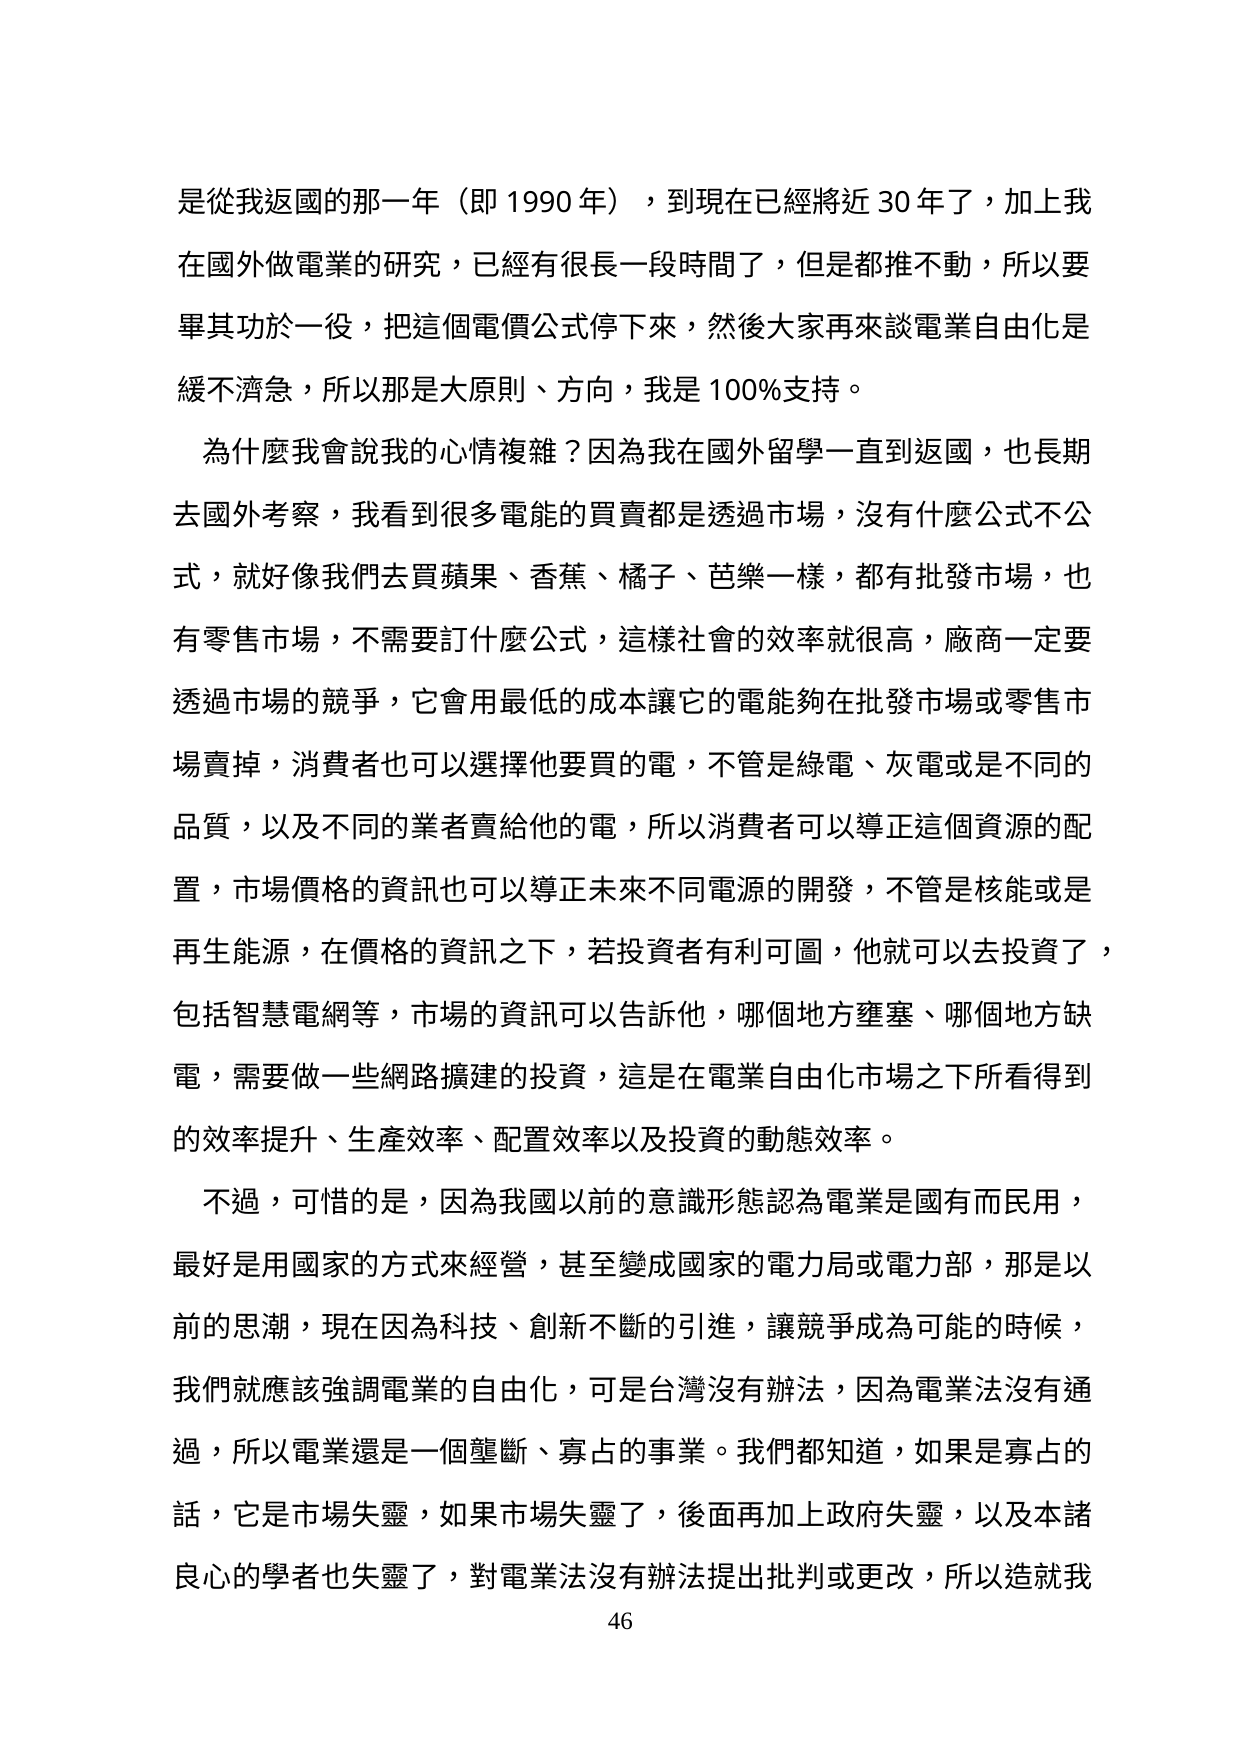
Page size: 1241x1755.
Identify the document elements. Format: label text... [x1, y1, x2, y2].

text 不過，可惜的是，因為我國以前的意識形態認為電業是國有而民用，最好是用國家的方式來經營，甚至變成國家的電力局或電力部，那是以前的思潮，現在因為科技、創新不斷的引進，讓競爭成為可能的時候，我們就應該強調電業的自由化，可是台灣沒有辦法，因為電業法沒有通過，所以電業還是一個壟斷、寡占的事業。我們都知道，如果是寡占的話，它是市場失靈，如果市場失靈了，後面再加上政府失靈，以及本諸良心的學者也失靈了，對電業法沒有辦法提出批判或更改，所以造就我 [173, 1158, 1093, 1596]
text 是從我返國的那一年（即1990年），到現在已經將近30年了，加上我在國外做電業的研究，已經有很長一段時間了，但是都推不動，所以要畢其功於一役，把這個電價公式停下來，然後大家再來談電業自由化是緩不濟急，所以那是大原則、方向，我是100%支持。 [148, 158, 1093, 408]
text 為什麼我會說我的心情複雜？因為我在國外留學一直到返國，也長期去國外考察，我看到很多電能的買賣都是透過市場，沒有什麼公式不公式，就好像我們去買蘋果、香蕉、橘子、芭樂一樣，都有批發市場，也有零售市場，不需要訂什麼公式，這樣社會的效率就很高，廠商一定要透過市場的競爭，它會用最低的成本讓它的電能夠在批發市場或零售市場賣掉，消費者也可以選擇他要買的電，不管是綠電、灰電或是不同的品質，以及不同的業者賣給他的電，所以消費者可以導正這個資源的配置，市場價格的資訊也可以導正未來不同電源的開發，不管是核能或是再生能源，在價格的資訊之下，若投資者有利可圖，他就可以去投資了，包括智慧電網等，市場的資訊可以告訴他，哪個地方壅塞、哪個地方缺電，需要做一些網路擴建的投資，這是在電業自由化市場之下所看得到的效率提升、生產效率、配置效率以及投資的動態效率。 [173, 408, 1093, 1158]
